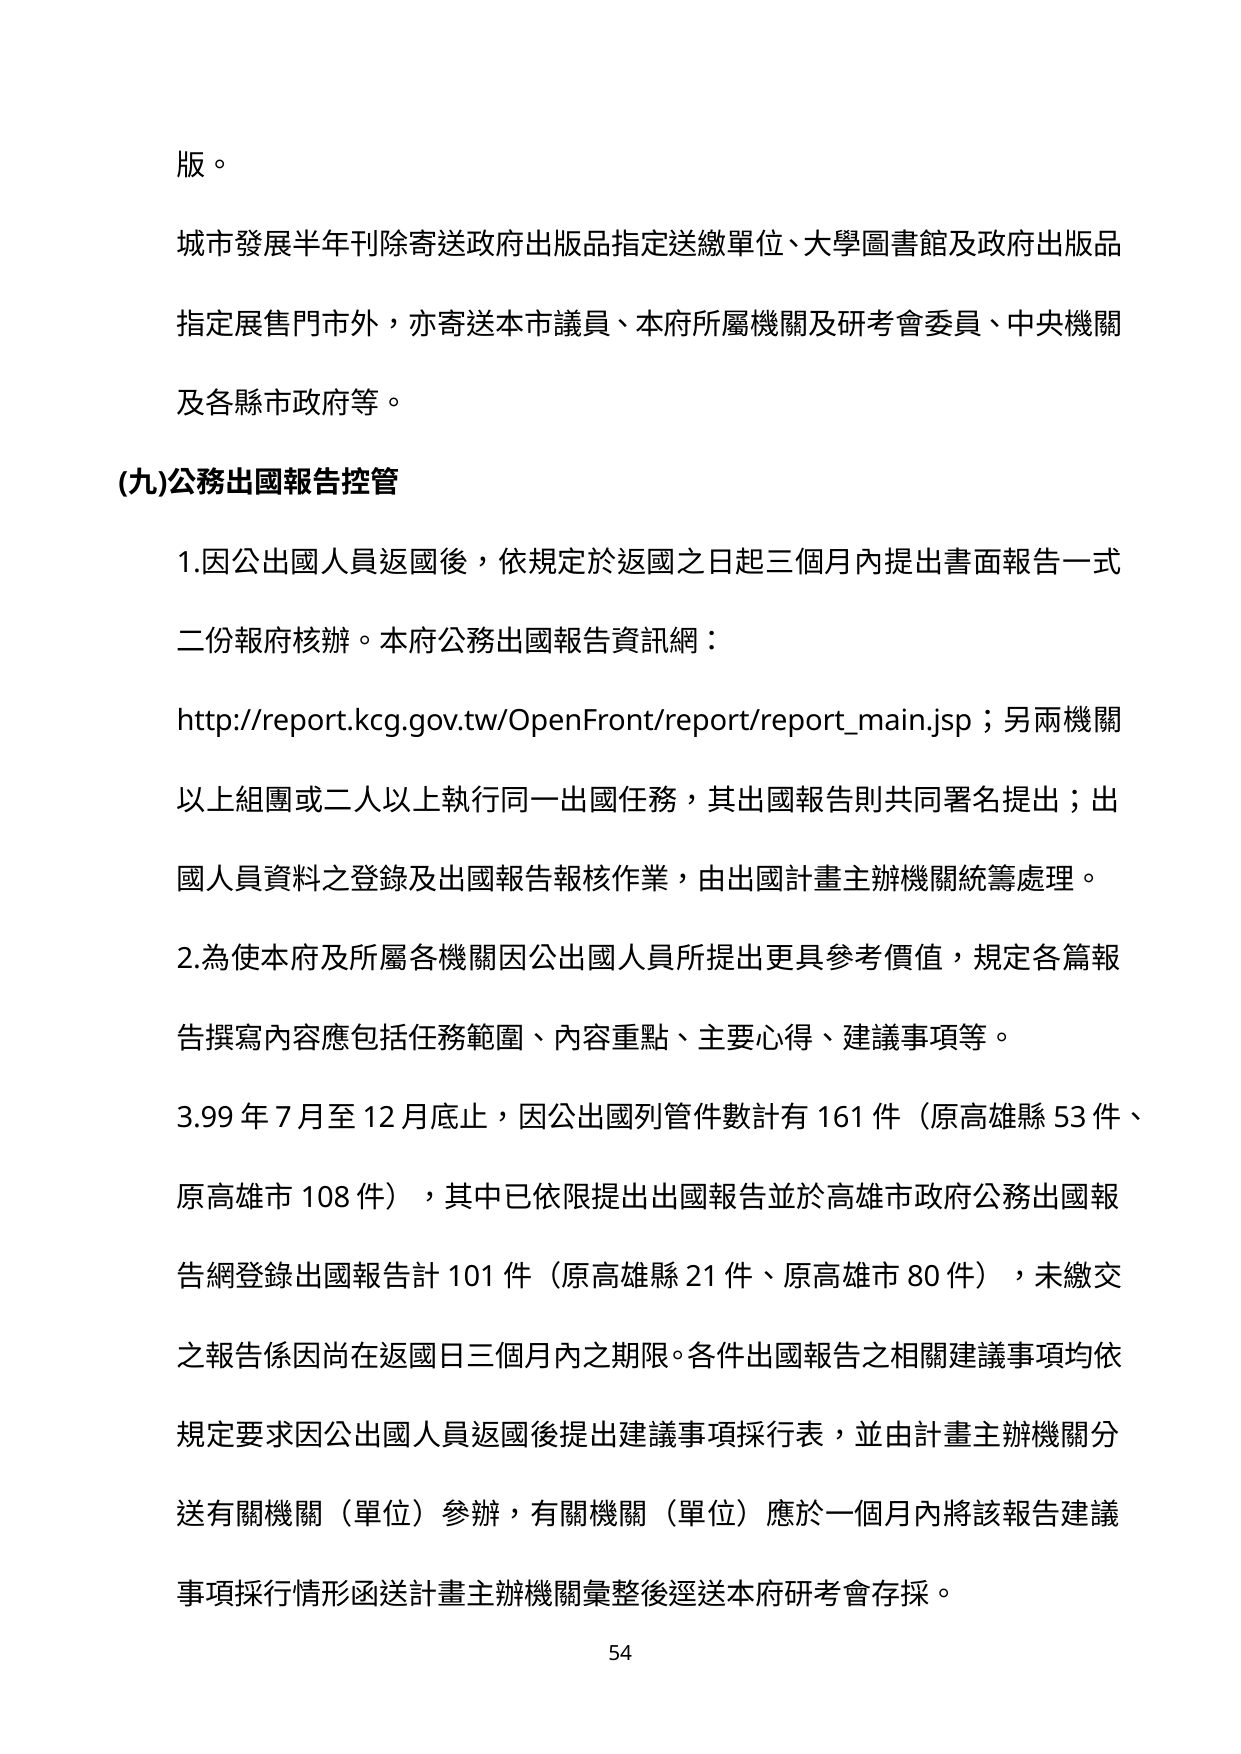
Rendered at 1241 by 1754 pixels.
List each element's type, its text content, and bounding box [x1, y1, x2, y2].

text 2.為使本府及所屬各機關因公出國人員所提出更具參考價值，規定各篇報告撰寫內容應包括任務範圍、內容重點、主要心得、建議事項等。 [176, 917, 1122, 1075]
text 城市發展半年刊除寄送政府出版品指定送繳單位、大學圖書館及政府出版品指定展售門市外，亦寄送本市議員、本府所屬機關及研考會委員、中央機關及各縣市政府等。 [176, 202, 1122, 440]
text (九)公務出國報告控管 [118, 440, 1122, 520]
text 為推動全民參與市政，共同提昇市政的研發品質，自95年起由城市發展半年刊編輯委員會研議每期與市政相關主題，並公開對外徵稿。以半年刊方式於每年6月、12月出版，本刊已於99年12月發行第十期，第十期主題為「高雄縣市合併」；第十一期主題為「城市災害防治」，預定100年8月底出版。 [176, 123, 1122, 202]
text 3.99年7月至12月底止，因公出國列管件數計有161件（原高雄縣53件、原高雄市108件），其中已依限提出出國報告並於高雄市政府公務出國報告網登錄出國報告計101件（原高雄縣21件、原高雄市80件），未繳交之報告係因尚在返國日三個月內之期限。各件出國報告之相關建議事項均依規定要求因公出國人員返國後提出建議事項採行表，並由計畫主辦機關分送有關機關（單位）參辦，有關機關（單位）應於一個月內將該報告建議事項採行情形函送計畫主辦機關彙整後逕送本府研考會存採。 [176, 1075, 1122, 1631]
text http://report.kcg.gov.tw/OpenFront/report/report_main.jsp；另兩機關以上組團或二人以上執行同一出國任務，其出國報告則共同署名提出；出國人員資料之登錄及出國報告報核作業，由出國計畫主辦機關統籌處理。 [176, 678, 1122, 917]
text 1.因公出國人員返國後，依規定於返國之日起三個月內提出書面報告一式二份報府核辦。本府公務出國報告資訊網： [176, 520, 1122, 678]
